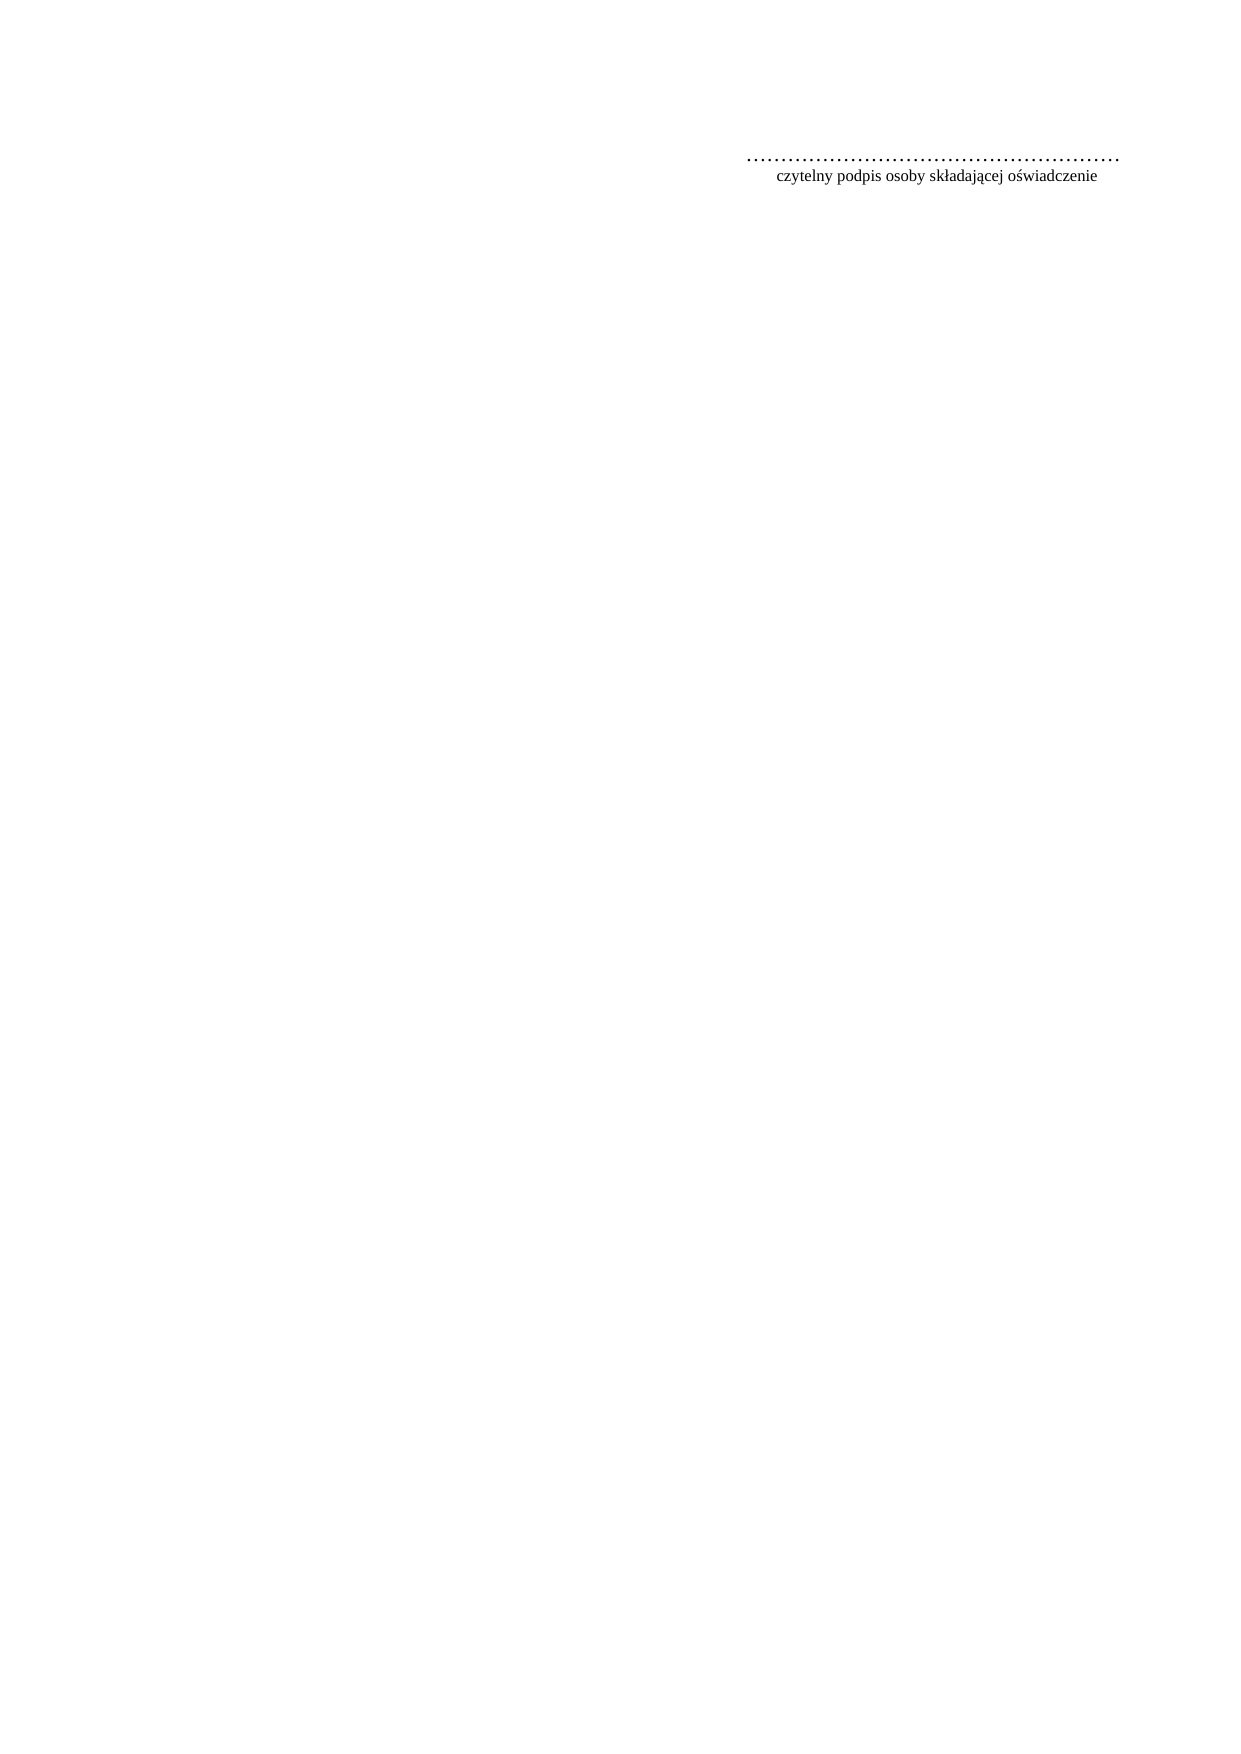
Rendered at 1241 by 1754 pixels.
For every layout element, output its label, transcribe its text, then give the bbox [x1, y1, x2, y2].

text ……………………………………………… [118, 142, 1122, 166]
text czytelny podpis osoby składającej oświadczenie [118, 166, 1122, 185]
